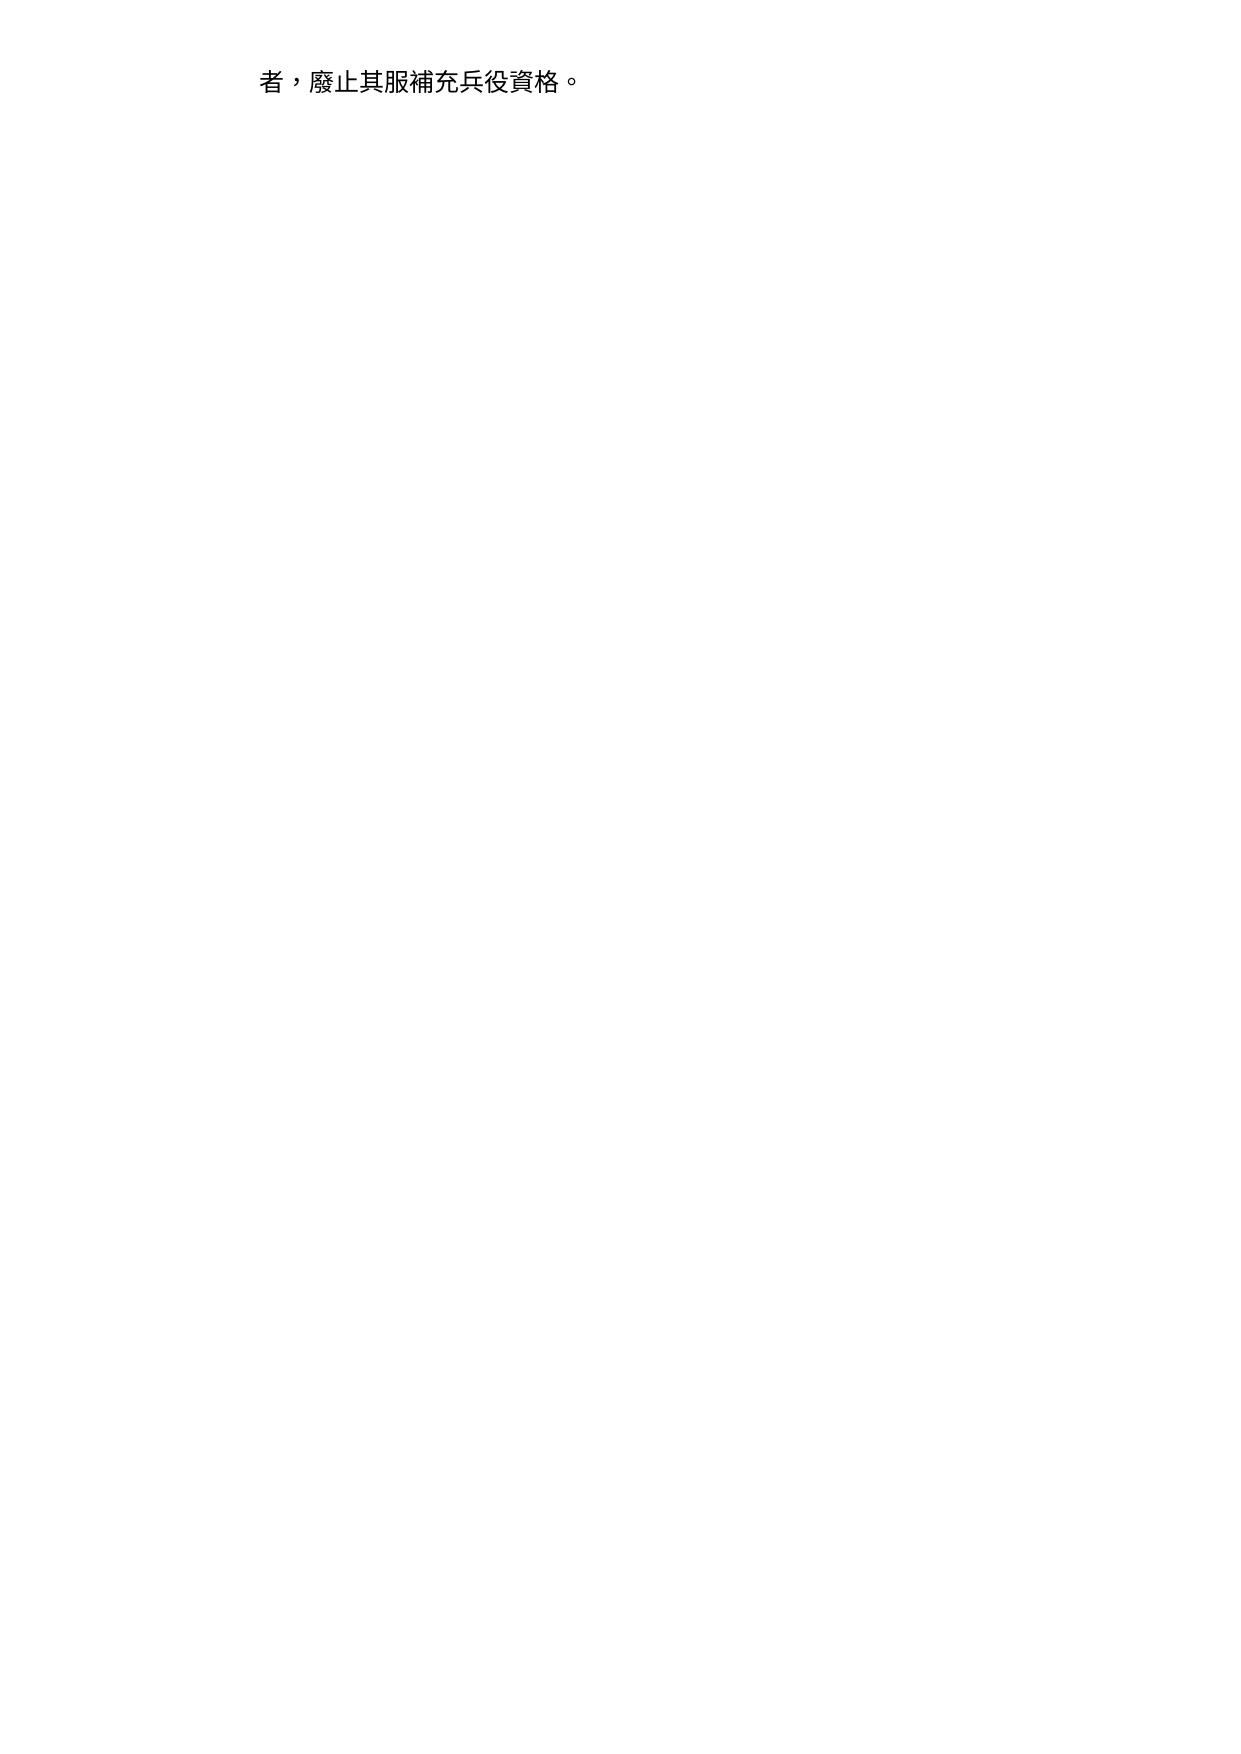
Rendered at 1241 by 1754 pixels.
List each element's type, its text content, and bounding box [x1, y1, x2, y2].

text 者，廢止其服補充兵役資格。 [259, 61, 1181, 99]
